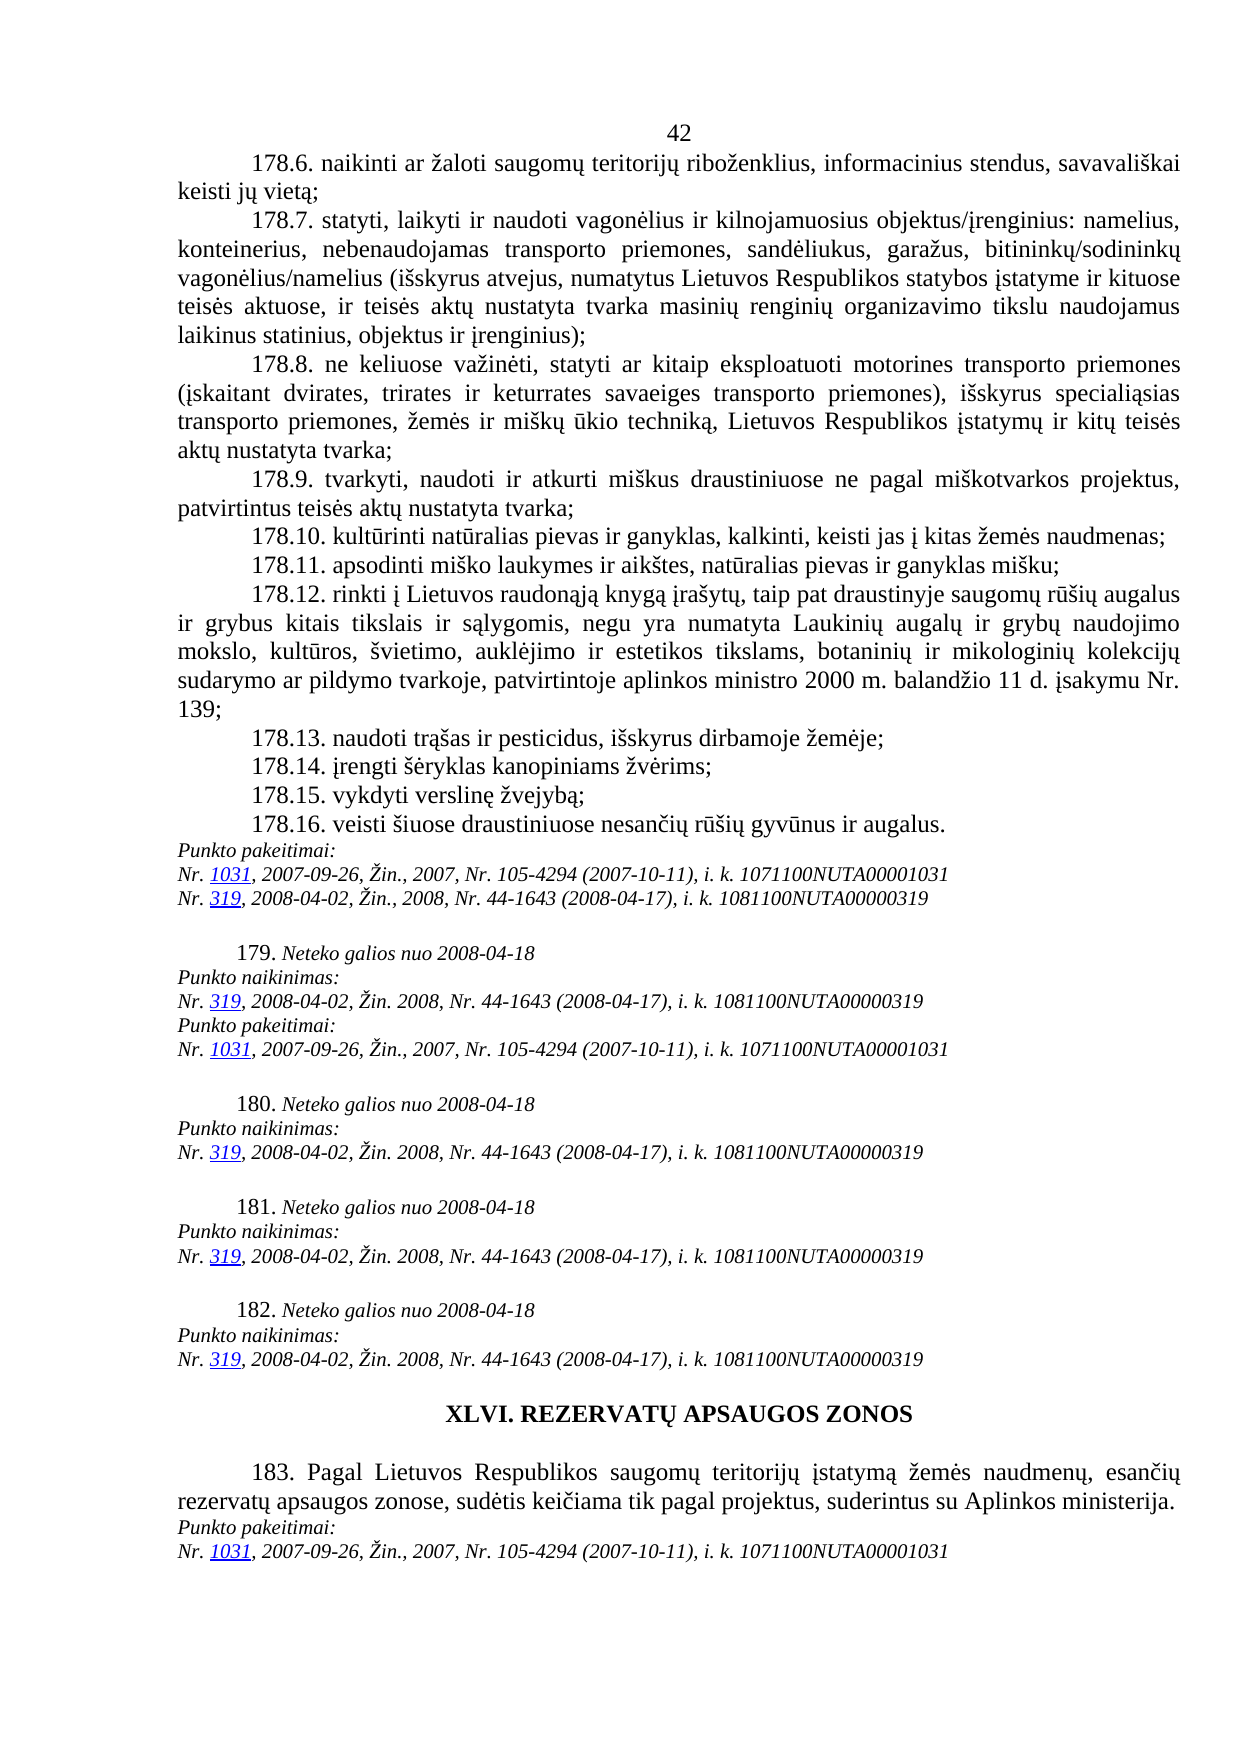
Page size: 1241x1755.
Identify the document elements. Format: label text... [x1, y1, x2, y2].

text 178.14. įrengti šėryklas kanopiniams žvėrims; [177, 751, 1181, 780]
text 178.13. naudoti trąšas ir pesticidus, išskyrus dirbamoje žemėje; [177, 723, 1181, 751]
text Punkto naikinimas: [177, 1116, 1181, 1140]
text 178.7. statyti, laikyti ir naudoti vagonėlius ir kilnojamuosius objektus/įrenginius: namelius, konteinerius, nebenaudojamas transporto priemones, sandėliukus, garažus, bitininkų/sodininkų vagonėlius/namelius (išskyrus atvejus, numatytus Lietuvos Respublikos statybos įstatyme ir kituose teisės aktuose, ir teisės aktų nustatyta tvarka masinių renginių organizavimo tikslu naudojamus laikinus statinius, objektus ir įrenginius); [177, 205, 1181, 349]
text 178.16. veisti šiuose draustiniuose nesančių rūšių gyvūnus ir augalus. [177, 809, 1181, 838]
text XLVI. REZERVATŲ APSAUGOS ZONOS [177, 1399, 1181, 1428]
text 178.6. naikinti ar žaloti saugomų teritorijų riboženklius, informacinius stendus, savavališkai keisti jų vietą; [177, 148, 1181, 205]
text Punkto pakeitimai: [177, 1514, 1181, 1539]
text 178.10. kultūrinti natūralias pievas ir ganyklas, kalkinti, keisti jas į kitas žemės naudmenas; [177, 521, 1181, 550]
text 181. Neteko galios nuo 2008-04-18 [177, 1193, 1181, 1219]
text Nr. 1031, 2007-09-26, Žin., 2007, Nr. 105-4294 (2007-10-11), i. k. 1071100NUTA00001031 [177, 1037, 1181, 1061]
text Nr. 1031, 2007-09-26, Žin., 2007, Nr. 105-4294 (2007-10-11), i. k. 1071100NUTA00001031 [177, 1539, 1181, 1563]
text Punkto naikinimas: [177, 1323, 1181, 1347]
text Nr. 1031, 2007-09-26, Žin., 2007, Nr. 105-4294 (2007-10-11), i. k. 1071100NUTA00001031 [177, 862, 1181, 886]
text 178.15. vykdyti verslinę žvejybą; [177, 780, 1181, 809]
text 178.8. ne keliuose važinėti, statyti ar kitaip eksploatuoti motorines transporto priemones (įskaitant dvirates, trirates ir keturrates savaeiges transporto priemones), išskyrus specialiąsias transporto priemones, žemės ir miškų ūkio techniką, Lietuvos Respublikos įstatymų ir kitų teisės aktų nustatyta tvarka; [177, 349, 1181, 464]
text Nr. 319, 2008-04-02, Žin. 2008, Nr. 44-1643 (2008-04-17), i. k. 1081100NUTA00000319 [177, 1347, 1181, 1371]
text Punkto pakeitimai: [177, 838, 1181, 862]
text 180. Neteko galios nuo 2008-04-18 [177, 1090, 1181, 1116]
text Punkto naikinimas: [177, 1219, 1181, 1243]
text Nr. 319, 2008-04-02, Žin. 2008, Nr. 44-1643 (2008-04-17), i. k. 1081100NUTA00000319 [177, 1243, 1181, 1268]
text Nr. 319, 2008-04-02, Žin., 2008, Nr. 44-1643 (2008-04-17), i. k. 1081100NUTA00000319 [177, 886, 1181, 910]
text 178.9. tvarkyti, naudoti ir atkurti miškus draustiniuose ne pagal miškotvarkos projektus, patvirtintus teisės aktų nustatyta tvarka; [177, 464, 1181, 521]
text Punkto naikinimas: [177, 965, 1181, 989]
text 178.12. rinkti į Lietuvos raudonąją knygą įrašytų, taip pat draustinyje saugomų rūšių augalus ir grybus kitais tikslais ir sąlygomis, negu yra numatyta Laukinių augalų ir grybų naudojimo mokslo, kultūros, švietimo, auklėjimo ir estetikos tikslams, botaninių ir mikologinių kolekcijų sudarymo ar pildymo tvarkoje, patvirtintoje aplinkos ministro 2000 m. balandžio 11 d. įsakymu Nr. 139; [177, 579, 1181, 723]
text 183. Pagal Lietuvos Respublikos saugomų teritorijų įstatymą žemės naudmenų, esančių rezervatų apsaugos zonose, sudėtis keičiama tik pagal projektus, suderintus su Aplinkos ministerija. [177, 1457, 1181, 1514]
text Nr. 319, 2008-04-02, Žin. 2008, Nr. 44-1643 (2008-04-17), i. k. 1081100NUTA00000319 [177, 989, 1181, 1013]
text Nr. 319, 2008-04-02, Žin. 2008, Nr. 44-1643 (2008-04-17), i. k. 1081100NUTA00000319 [177, 1140, 1181, 1164]
text 179. Neteko galios nuo 2008-04-18 [177, 938, 1181, 965]
text Punkto pakeitimai: [177, 1013, 1181, 1037]
text 182. Neteko galios nuo 2008-04-18 [177, 1296, 1181, 1323]
text 178.11. apsodinti miško laukymes ir aikštes, natūralias pievas ir ganyklas mišku; [177, 550, 1181, 579]
